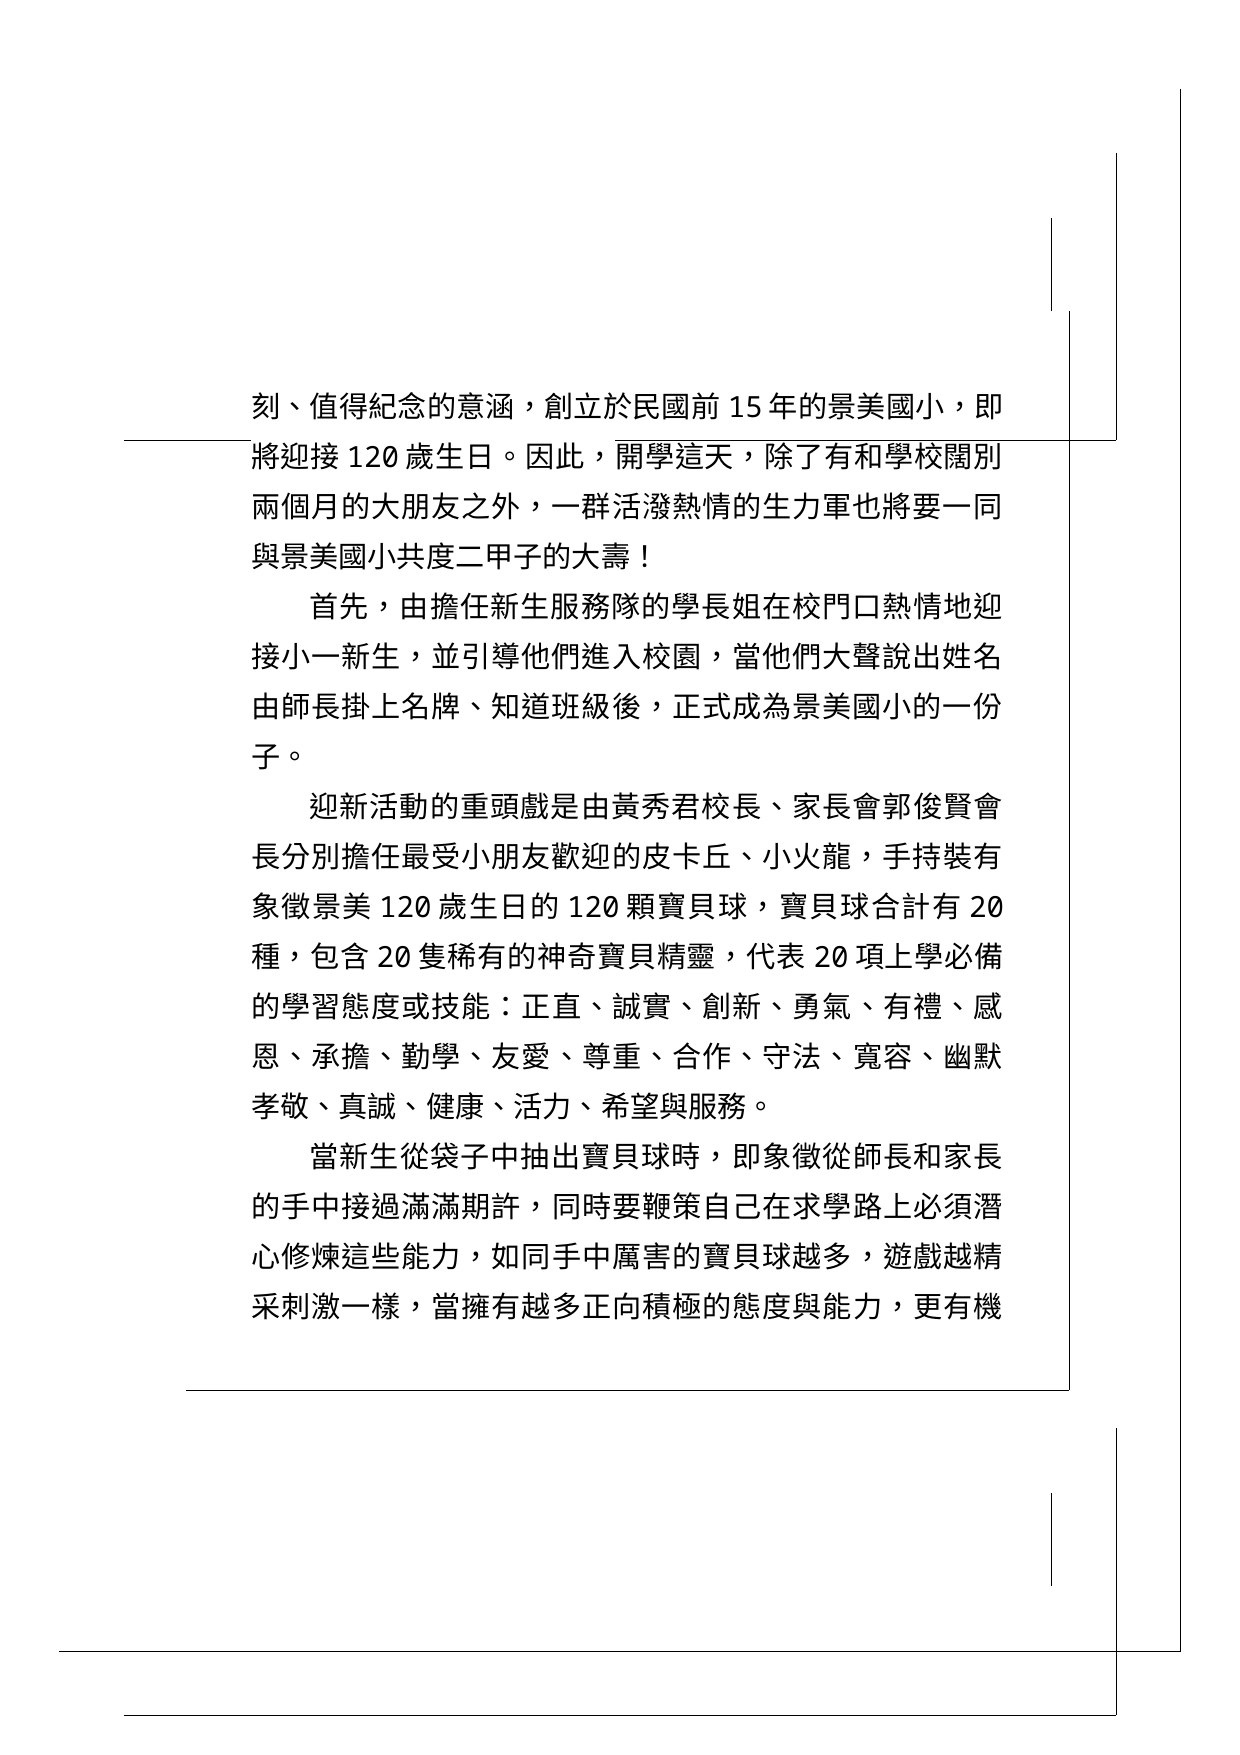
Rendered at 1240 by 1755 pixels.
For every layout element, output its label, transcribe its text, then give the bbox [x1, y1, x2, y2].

text 當新生從袋子中抽出寶貝球時，即象徵從師長和家長的手中接過滿滿期許，同時要鞭策自己在求學路上必須潛心修煉這些能力，如同手中厲害的寶貝球越多，遊戲越精采刺激一樣，當擁有越多正向積極的態度與能力，更有機 [186, 1126, 1069, 1390]
text 刻、值得紀念的意涵，創立於民國前15年的景美國小，即將迎接120歲生日。因此，開學這天，除了有和學校闊別兩個月的大朋友之外，一群活潑熱情的生力軍也將要一同與景美國小共度二甲子的大壽！ [186, 311, 1069, 576]
text 迎新活動的重頭戲是由黃秀君校長、家長會郭俊賢會長分別擔任最受小朋友歡迎的皮卡丘、小火龍，手持裝有象徵景美120歲生日的120顆寶貝球，寶貝球合計有20種，包含20隻稀有的神奇寶貝精靈，代表20項上學必備的學習態度或技能：正直、誠實、創新、勇氣、有禮、感恩、承擔、勤學、友愛、尊重、合作、守法、寬容、幽默、孝敬、真誠、健康、活力、希望與服務。 [186, 776, 1069, 1126]
text 首先，由擔任新生服務隊的學長姐在校門口熱情地迎接小一新生，並引導他們進入校園，當他們大聲說出姓名、由師長掛上名牌、知道班級後，正式成為景美國小的一份子。 [186, 576, 1069, 776]
